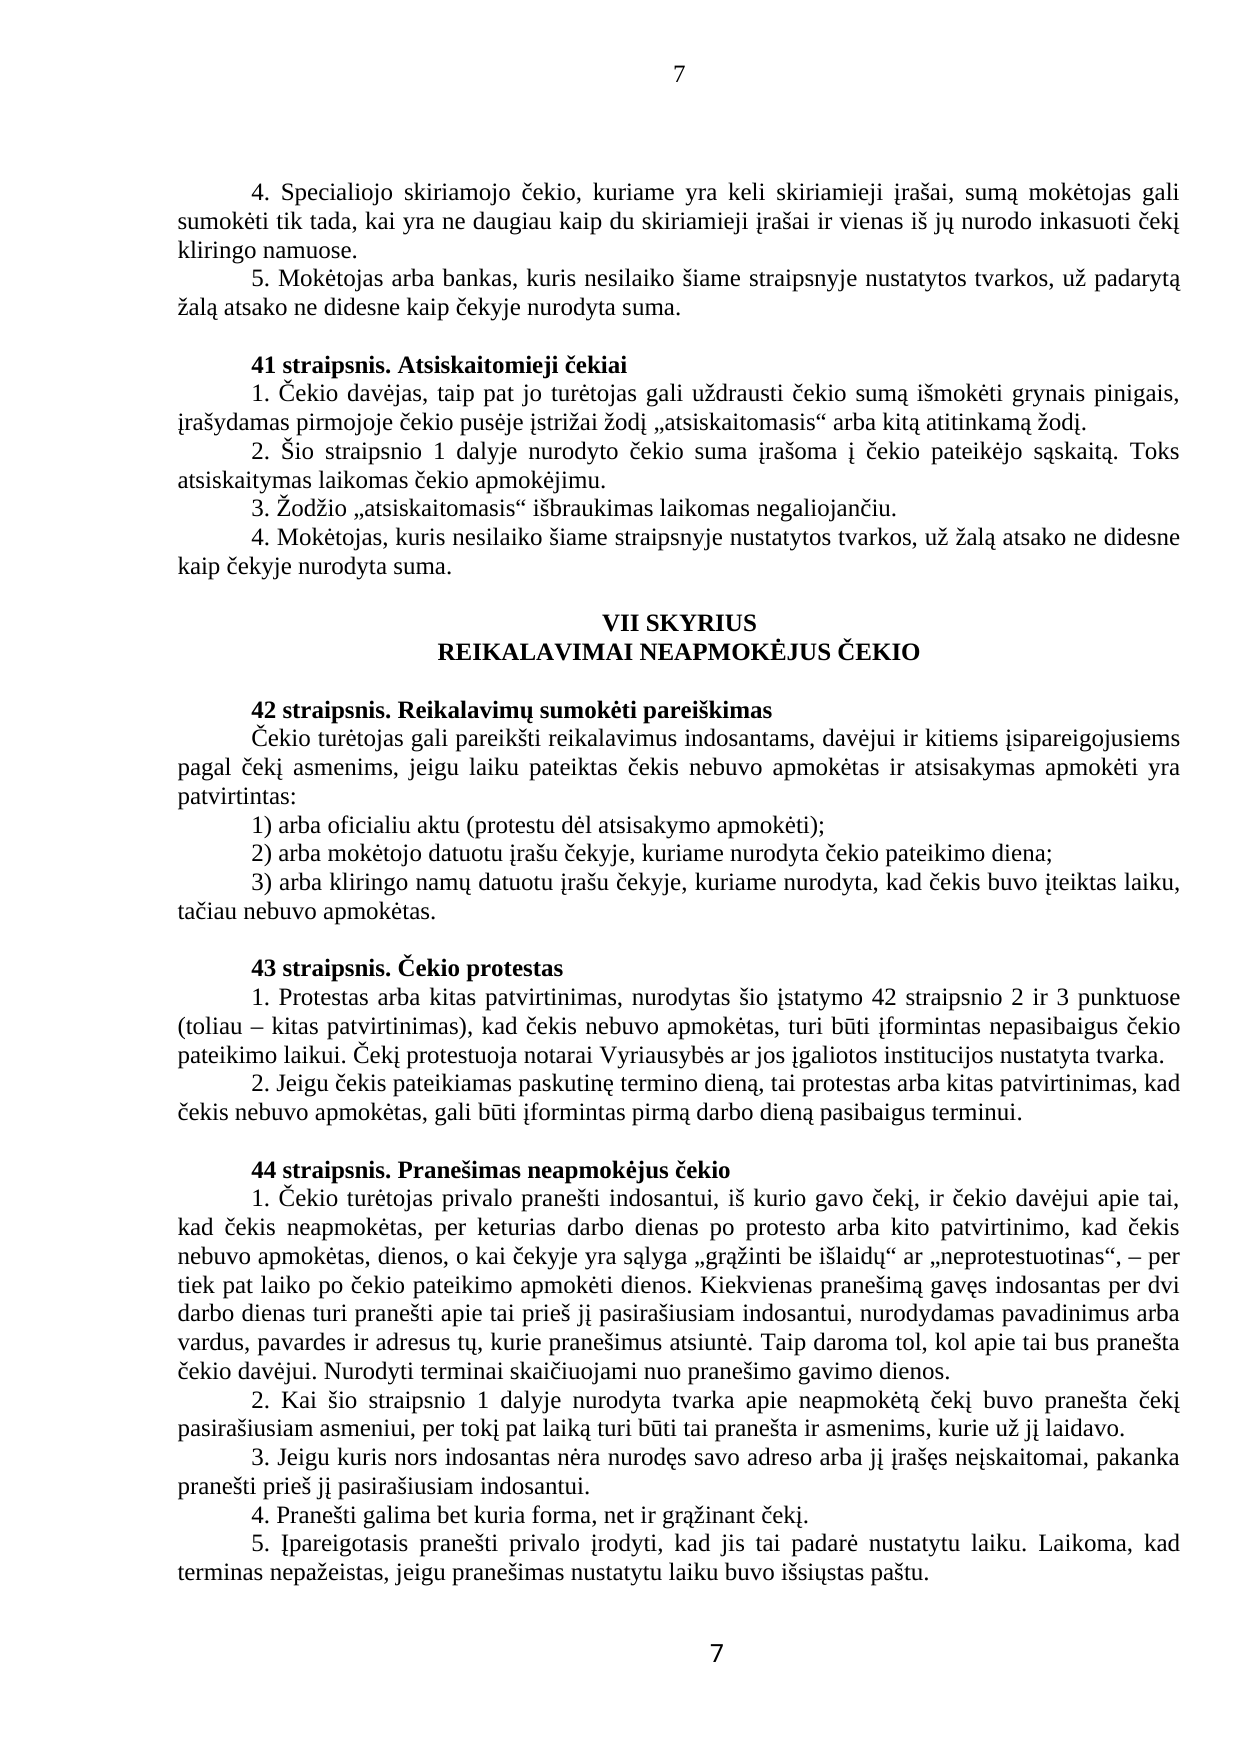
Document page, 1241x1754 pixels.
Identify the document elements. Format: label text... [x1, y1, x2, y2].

text 2. Jeigu čekis pateikiamas paskutinę termino dieną, tai protestas arba kitas patvirtinimas, kad čekis nebuvo apmokėtas, gali būti įformintas pirmą darbo dieną pasibaigus terminui. [177, 1068, 1181, 1126]
text 41 straipsnis. Atsiskaitomieji čekiai [177, 350, 1181, 378]
text 2. Šio straipsnio 1 dalyje nurodyto čekio suma įrašoma į čekio pateikėjo sąskaitą. Toks atsiskaitymas laikomas čekio apmokėjimu. [177, 436, 1181, 493]
text VII SKYRIUS [177, 608, 1181, 637]
text 44 straipsnis. Pranešimas neapmokėjus čekio [177, 1155, 1181, 1183]
text 4. Specialiojo skiriamojo čekio, kuriame yra keli skiriamieji įrašai, sumą mokėtojas gali sumokėti tik tada, kai yra ne daugiau kaip du skiriamieji įrašai ir vienas iš jų nurodo inkasuoti čekį kliringo namuose. [177, 177, 1181, 263]
text Čekio turėtojas gali pareikšti reikalavimus indosantams, davėjui ir kitiems įsipareigojusiems pagal čekį asmenims, jeigu laiku pateiktas čekis nebuvo apmokėtas ir atsisakymas apmokėti yra patvirtintas: [177, 723, 1181, 810]
text 3. Jeigu kuris nors indosantas nėra nurodęs savo adreso arba jį įrašęs neįskaitomai, pakanka pranešti prieš jį pasirašiusiam indosantui. [177, 1442, 1181, 1500]
text 4. Mokėtojas, kuris nesilaiko šiame straipsnyje nustatytos tvarkos, už žalą atsako ne didesne kaip čekyje nurodyta suma. [177, 522, 1181, 580]
text 5. Mokėtojas arba bankas, kuris nesilaiko šiame straipsnyje nustatytos tvarkos, už padarytą žalą atsako ne didesne kaip čekyje nurodyta suma. [177, 263, 1181, 321]
text 43 straipsnis. Čekio protestas [177, 953, 1181, 982]
text 1. Čekio davėjas, taip pat jo turėtojas gali uždrausti čekio sumą išmokėti grynais pinigais, įrašydamas pirmojoje čekio pusėje įstrižai žodį „atsiskaitomasis“ arba kitą atitinkamą žodį. [177, 378, 1181, 436]
text 1. Čekio turėtojas privalo pranešti indosantui, iš kurio gavo čekį, ir čekio davėjui apie tai, kad čekis neapmokėtas, per keturias darbo dienas po protesto arba kito patvirtinimo, kad čekis nebuvo apmokėtas, dienos, o kai čekyje yra sąlyga „grąžinti be išlaidų“ ar „neprotestuotinas“, – per tiek pat laiko po čekio pateikimo apmokėti dienos. Kiekvienas pranešimą gavęs indosantas per dvi darbo dienas turi pranešti apie tai prieš jį pasirašiusiam indosantui, nurodydamas pavadinimus arba vardus, pavardes ir adresus tų, kurie pranešimus atsiuntė. Taip daroma tol, kol apie tai bus pranešta čekio davėjui. Nurodyti terminai skaičiuojami nuo pranešimo gavimo dienos. [177, 1183, 1181, 1385]
text 2) arba mokėtojo datuotu įrašu čekyje, kuriame nurodyta čekio pateikimo diena; [177, 838, 1181, 867]
text 4. Pranešti galima bet kuria forma, net ir grąžinant čekį. [177, 1500, 1181, 1528]
text 5. Įpareigotasis pranešti privalo įrodyti, kad jis tai padarė nustatytu laiku. Laikoma, kad terminas nepažeistas, jeigu pranešimas nustatytu laiku buvo išsiųstas paštu. [177, 1528, 1181, 1586]
text 42 straipsnis. Reikalavimų sumokėti pareiškimas [177, 695, 1181, 723]
text 2. Kai šio straipsnio 1 dalyje nurodyta tvarka apie neapmokėtą čekį buvo pranešta čekį pasirašiusiam asmeniui, per tokį pat laiką turi būti tai pranešta ir asmenims, kurie už jį laidavo. [177, 1385, 1181, 1442]
text 1. Protestas arba kitas patvirtinimas, nurodytas šio įstatymo 42 straipsnio 2 ir 3 punktuose (toliau – kitas patvirtinimas), kad čekis nebuvo apmokėtas, turi būti įformintas nepasibaigus čekio pateikimo laikui. Čekį protestuoja notarai Vyriausybės ar jos įgaliotos institucijos nustatyta tvarka. [177, 982, 1181, 1068]
text 3. Žodžio „atsiskaitomasis“ išbraukimas laikomas negaliojančiu. [177, 493, 1181, 522]
text 1) arba oficialiu aktu (protestu dėl atsisakymo apmokėti); [177, 810, 1181, 838]
text 3) arba kliringo namų datuotu įrašu čekyje, kuriame nurodyta, kad čekis buvo įteiktas laiku, tačiau nebuvo apmokėtas. [177, 867, 1181, 925]
text REIKALAVIMAI NEAPMOKĖJUS ČEKIO [177, 637, 1181, 666]
